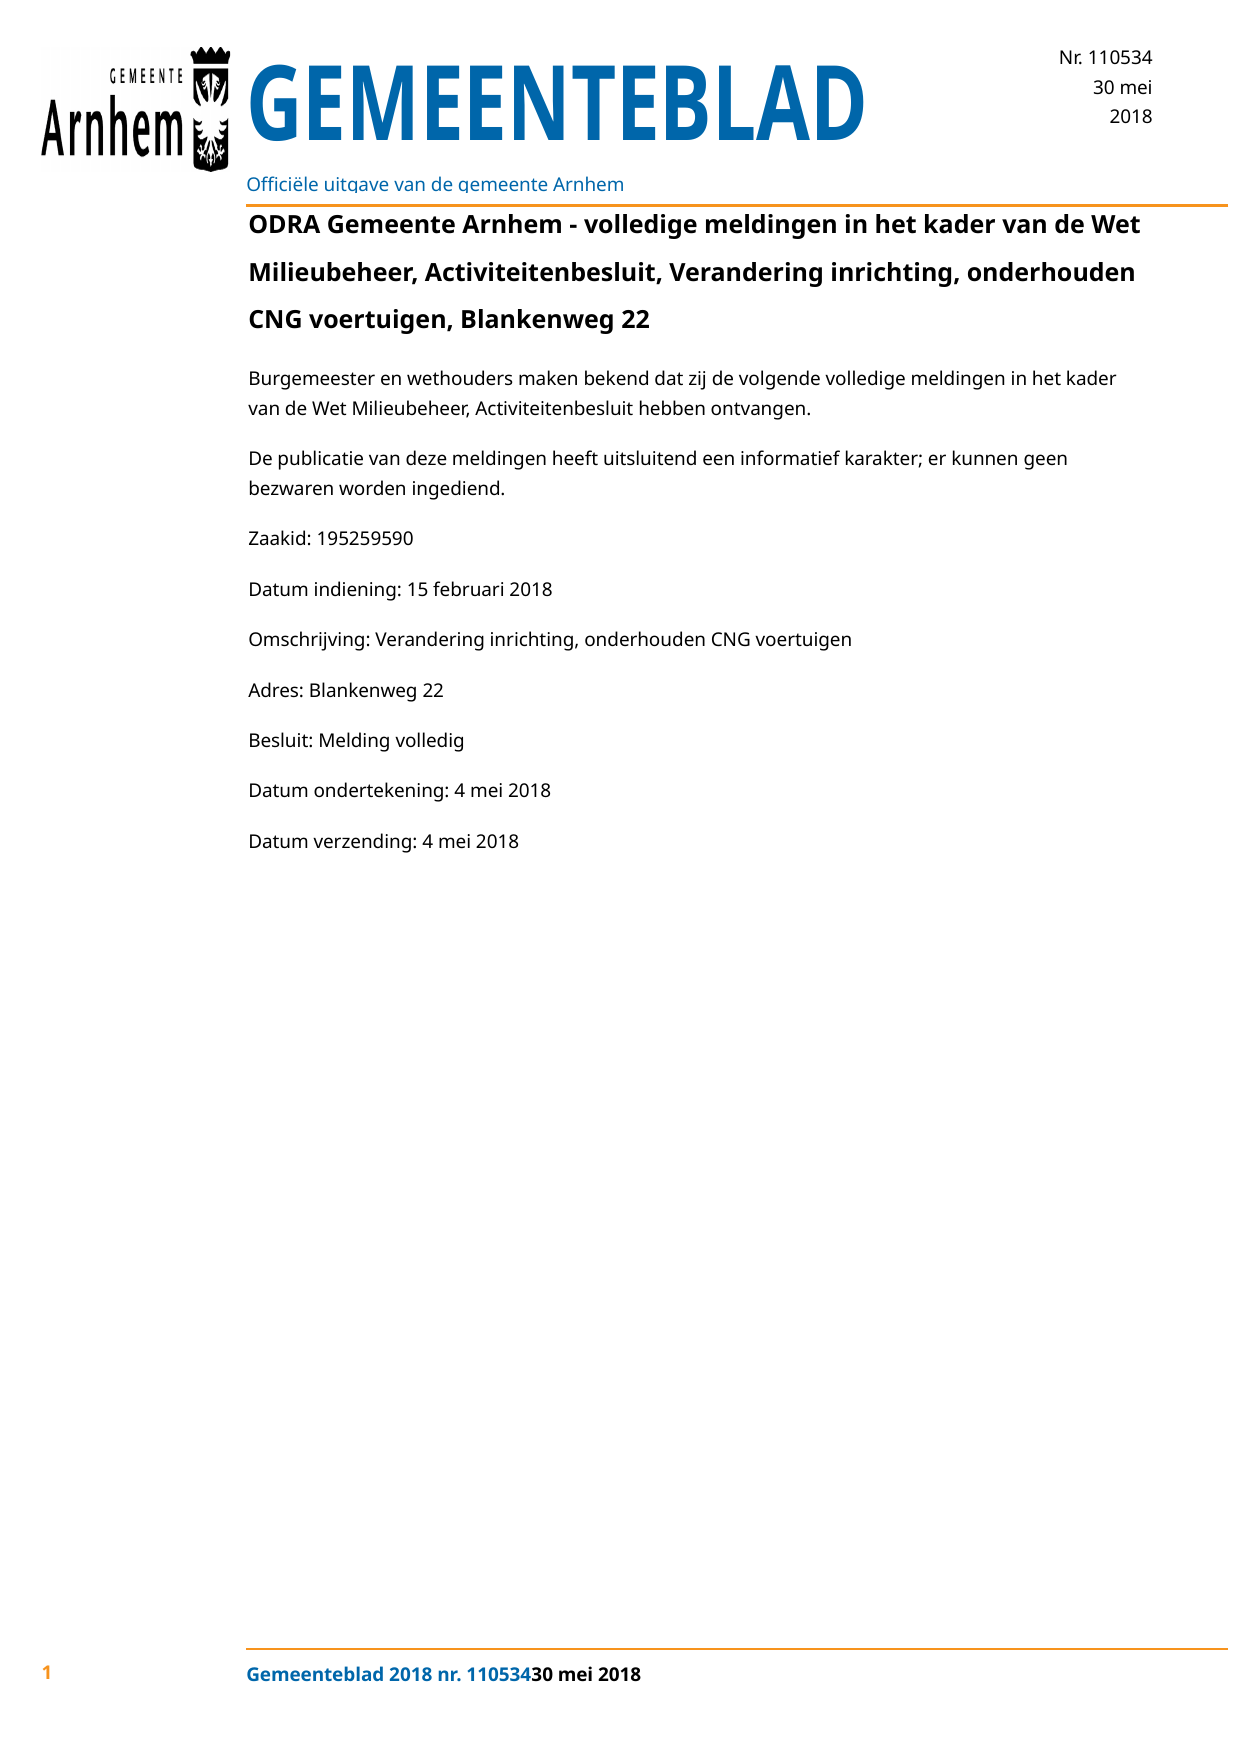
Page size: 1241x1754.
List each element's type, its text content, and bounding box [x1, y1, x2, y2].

text Burgemeester en wethouders maken bekend dat zij de volgende volledige meldingen in het kader van de Wet Milieubeheer, Activiteitenbesluit hebben ontvangen. [248, 366, 1152, 421]
text Adres: Blankenweg 22 [248, 677, 1152, 702]
text Zaakid: 195259590 [248, 526, 1152, 551]
text Datum verzending: 4 mei 2018 [248, 828, 1152, 854]
text ODRA Gemeente Arnhem - volledige meldingen in het kader van de Wet Milieubeheer, Activiteitenbesluit, Verandering inrichting, onderhouden CNG voertuigen, Blankenweg 22 [248, 207, 1152, 336]
text Omschrijving: Verandering inrichting, onderhouden CNG voertuigen [248, 626, 1152, 652]
text Datum indiening: 15 februari 2018 [248, 576, 1152, 602]
text Datum ondertekening: 4 mei 2018 [248, 778, 1152, 803]
text Besluit: Melding volledig [248, 727, 1152, 753]
picture [41, 47, 231, 172]
text De publicatie van deze meldingen heeft uitsluitend een informatief karakter; er kunnen geen bezwaren worden ingediend. [248, 446, 1152, 501]
